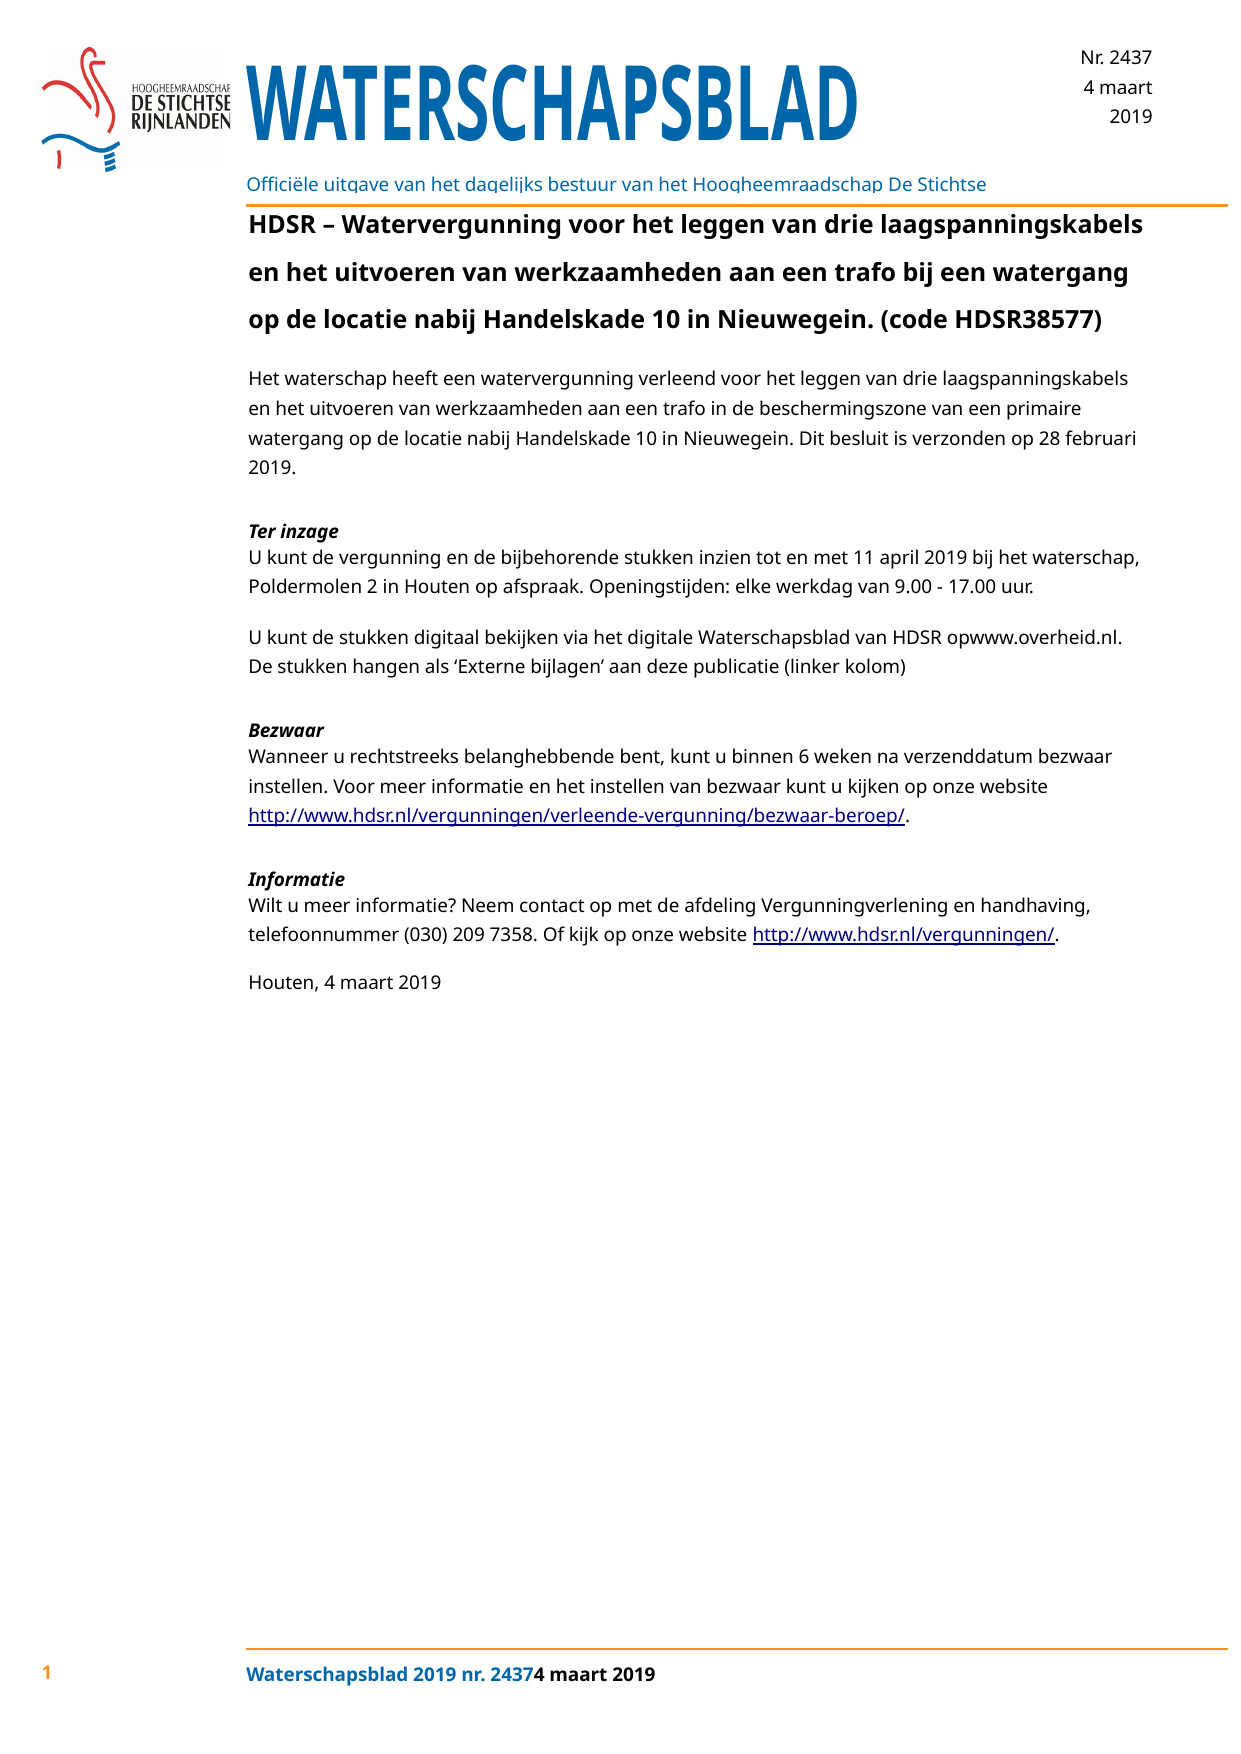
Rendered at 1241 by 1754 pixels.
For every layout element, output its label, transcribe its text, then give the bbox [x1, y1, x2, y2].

text Informatie [248, 866, 1152, 892]
text Wilt u meer informatie? Neem contact op met de afdeling Vergunningverlening en handhaving, telefoonnummer (030) 209 7358. Of kijk op onze website http://www.hdsr.nl/vergunningen/. [248, 892, 1152, 947]
text HDSR – Watervergunning voor het leggen van drie laagspanningskabels en het uitvoeren van werkzaamheden aan een trafo bij een watergang op de locatie nabij Handelskade 10 in Nieuwegein. (code HDSR38577) [248, 207, 1152, 336]
text U kunt de stukken digitaal bekijken via het digitale Waterschapsblad van HDSR opwww.overheid.nl. De stukken hangen als ‘Externe bijlagen’ aan deze publicatie (linker kolom) [248, 624, 1152, 679]
picture [41, 47, 231, 172]
text Houten, 4 maart 2019 [248, 969, 1152, 995]
text Wanneer u rechtstreeks belanghebbende bent, kunt u binnen 6 weken na verzenddatum bezwaar instellen. Voor meer informatie en het instellen van bezwaar kunt u kijken op onze website http://www.hdsr.nl/vergunningen/verleende-vergunning/bezwaar-beroep/. [248, 743, 1152, 828]
text Ter inzage [248, 518, 1152, 544]
text U kunt de vergunning en de bijbehorende stukken inzien tot en met 11 april 2019 bij het waterschap, Poldermolen 2 in Houten op afspraak. Openingstijden: elke werkdag van 9.00 - 17.00 uur. [248, 544, 1152, 599]
text Bezwaar [248, 717, 1152, 743]
text Het waterschap heeft een watervergunning verleend voor het leggen van drie laagspanningskabels en het uitvoeren van werkzaamheden aan een trafo in de beschermingszone van een primaire watergang op de locatie nabij Handelskade 10 in Nieuwegein. Dit besluit is verzonden op 28 februari 2019. [248, 366, 1152, 480]
